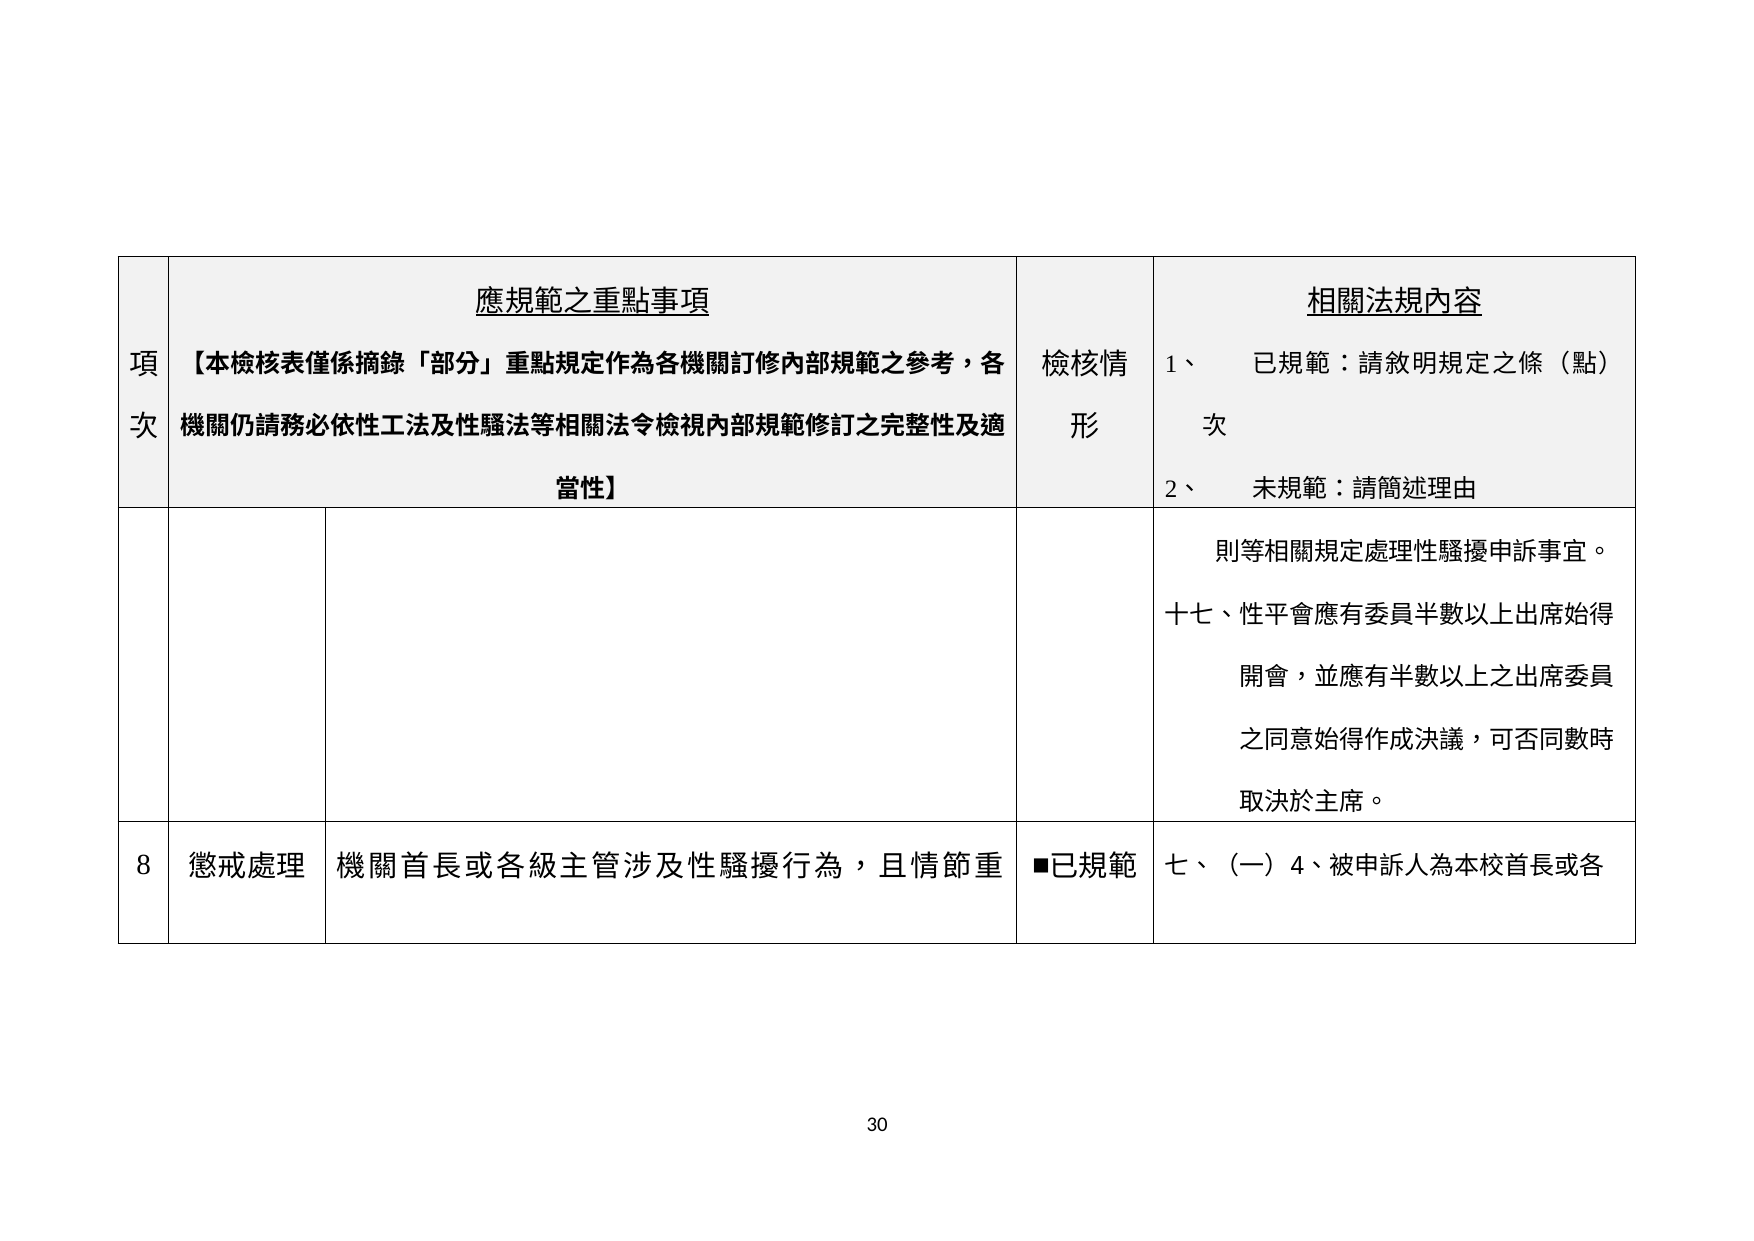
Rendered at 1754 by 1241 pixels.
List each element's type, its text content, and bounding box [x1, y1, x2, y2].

table_header 項次 [119, 257, 168, 507]
table_cell [119, 508, 168, 821]
table_cell 機關首長或各級主管涉及性騷擾行為，且情節重 [326, 822, 1016, 943]
table_cell 七、（一）4、被申訴人為本校首長或各 [1154, 822, 1635, 943]
table_cell [169, 508, 325, 821]
table_cell 8 [119, 822, 168, 943]
table_header 應規範之重點事項 【本檢核表僅係摘錄「部分」重點規定作為各機關訂修內部規範之參考，各機關仍請務必依性工法及性騷法等相關法令檢視內部規範修訂之完整性及適當性】 [169, 257, 1016, 507]
table_cell ■已規範 [1017, 822, 1153, 943]
table_cell [1017, 508, 1153, 821]
table_cell 懲戒處理 [169, 822, 325, 943]
table_cell [326, 508, 1016, 821]
table_cell 則等相關規定處理性騷擾申訴事宜。 十七、性平會應有委員半數以上出席始得開會，並應有半數以上之出席委員之同意始得作成決議，可否同數時取決於主席。 [1154, 508, 1635, 821]
table_header 相關法規內容 已規範：請敘明規定之條（點）次 未規範：請簡述理由 [1154, 257, 1635, 507]
table_header 檢核情形 [1017, 257, 1153, 507]
